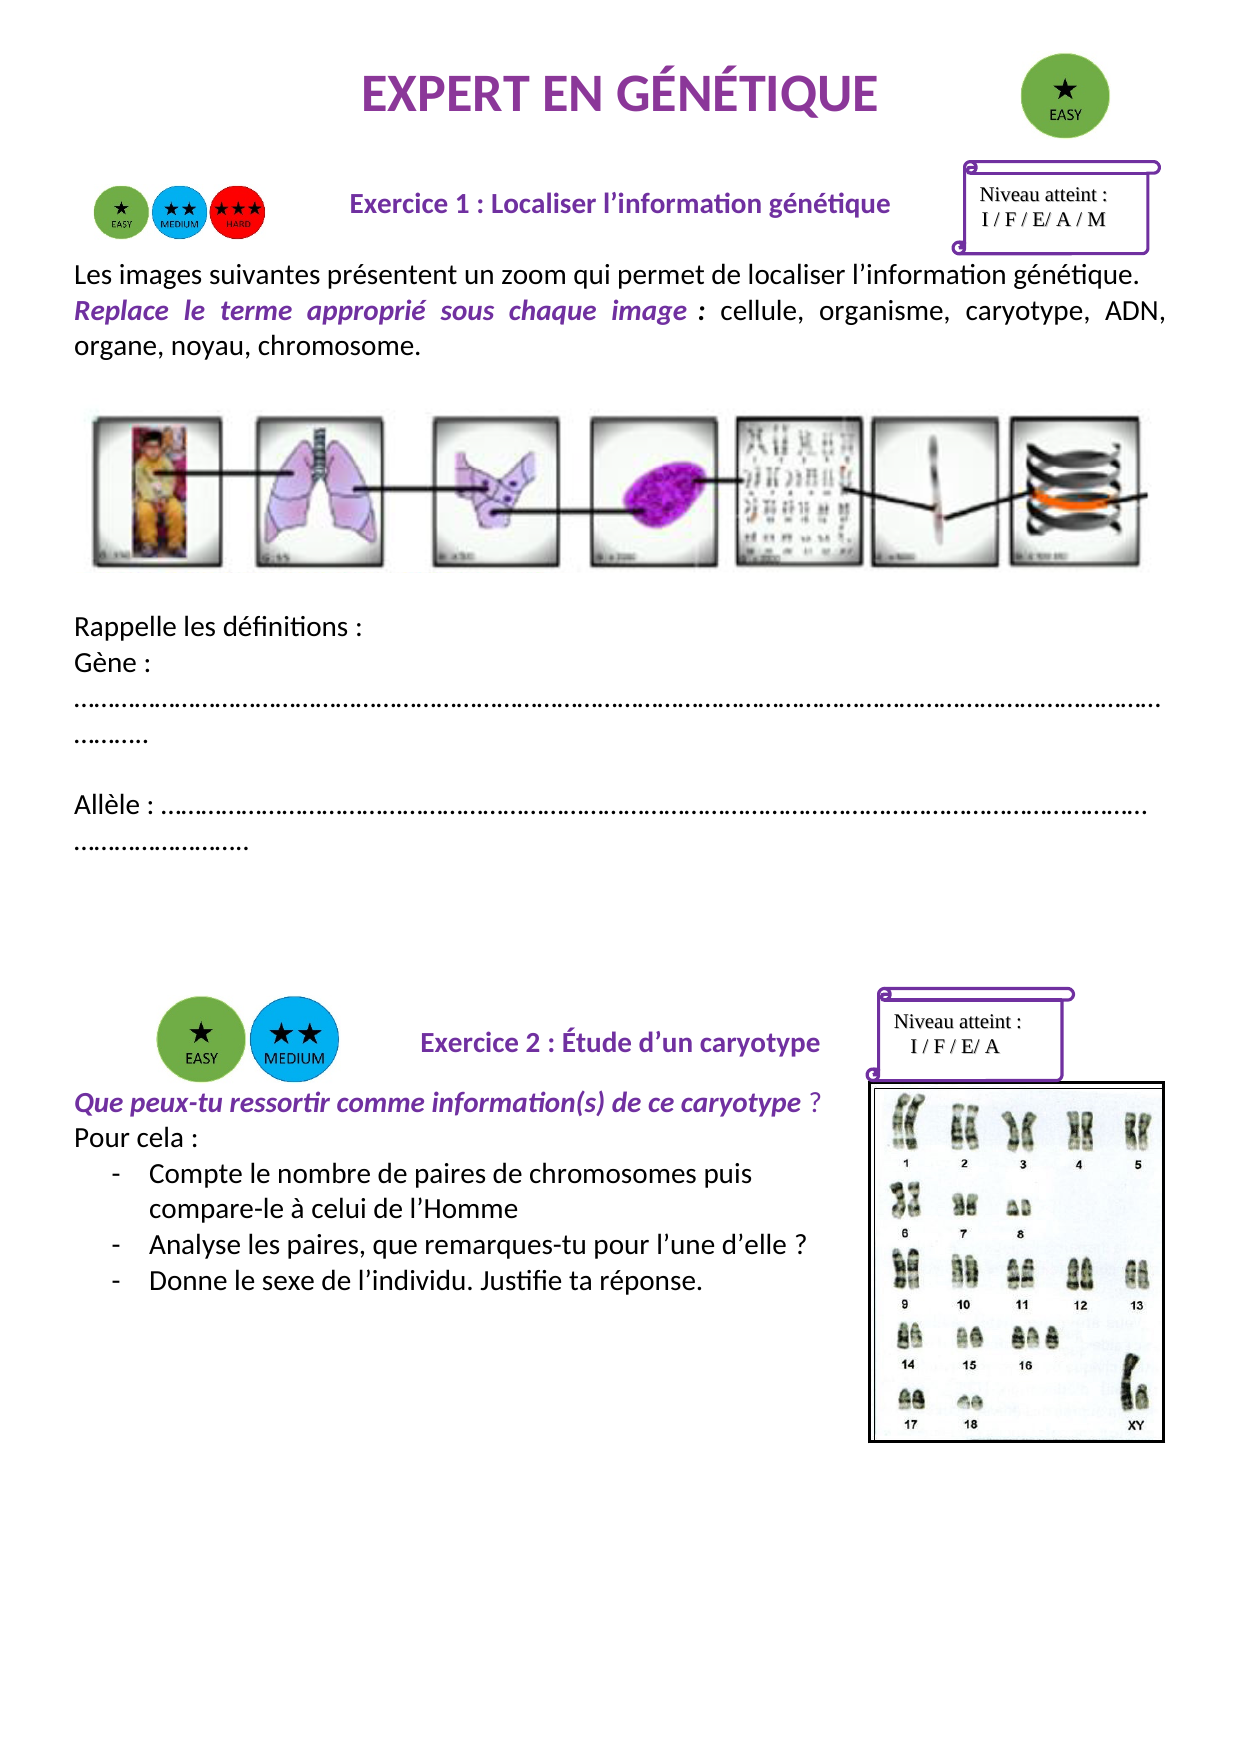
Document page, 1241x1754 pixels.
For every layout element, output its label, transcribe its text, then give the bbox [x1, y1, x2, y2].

text [74, 1024, 156, 1059]
text Exercice 1 : Localiser l’information génétique [266, 185, 963, 221]
text EXPERT EN GÉNÉTIQUE [74, 59, 1020, 125]
text [1112, 59, 1167, 125]
text [1064, 1024, 1167, 1059]
text Rappelle les définitions : [74, 608, 1167, 644]
list compare-le à celui de l’Homme [149, 1191, 867, 1226]
text Gène :……………………………………………………………………………………………………………………………………………………….. [74, 644, 1167, 751]
text Pour cela : [74, 1119, 867, 1155]
text Que peux-tu ressortir comme information(s) de ce caryotype ? [74, 1084, 867, 1119]
text Exercice 2 : Étude d’un caryotype [341, 1024, 877, 1059]
list Analyse les paires, que remarques-tu pour l’une d’elle ? [111, 1226, 867, 1262]
text Replace le terme approprié sous chaque image : cellule, organisme, caryotype, ADN, organe, noyau, chromosome. [74, 292, 1167, 363]
list Donne le sexe de l’individu. Justifie ta réponse. [111, 1262, 867, 1297]
text Allèle : ……………………………………………………………………………………………………………………………………………………….. [74, 786, 1167, 857]
text Les images suivantes présentent un zoom qui permet de localiser l’information génétique. [74, 256, 1167, 292]
list Compte le nombre de paires de chromosomes puis [111, 1155, 867, 1191]
